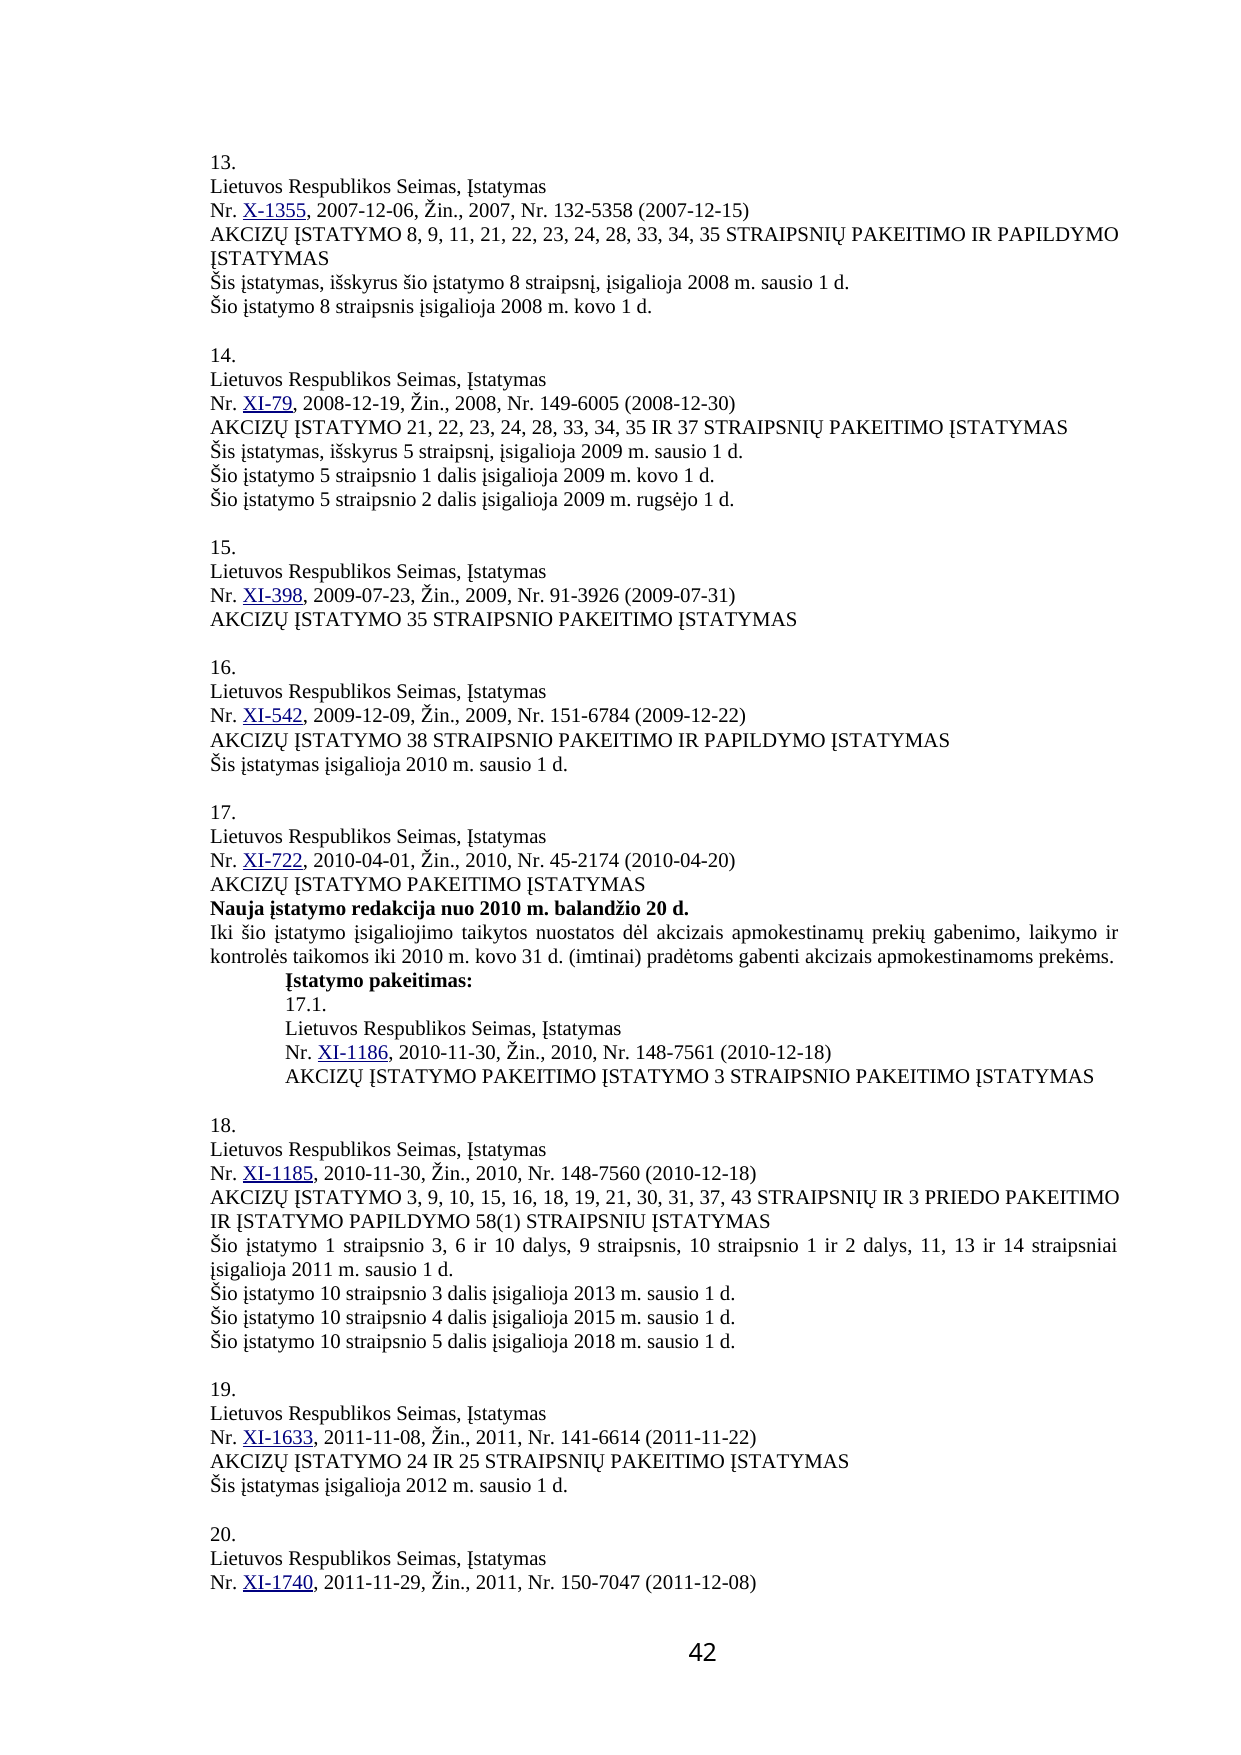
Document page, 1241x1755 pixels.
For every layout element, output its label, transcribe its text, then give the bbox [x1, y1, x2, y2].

text Nr. XI-1633, 2011-11-08, Žin., 2011, Nr. 141-6614 (2011-11-22) [210, 1425, 1120, 1449]
text Šio įstatymo 5 straipsnio 2 dalis įsigalioja 2009 m. rugsėjo 1 d. [210, 487, 1120, 511]
text Nr. XI-1740, 2011-11-29, Žin., 2011, Nr. 150-7047 (2011-12-08) [210, 1570, 1120, 1594]
text Lietuvos Respublikos Seimas, Įstatymas [210, 1137, 1120, 1161]
text AKCIZŲ ĮSTATYMO 8, 9, 11, 21, 22, 23, 24, 28, 33, 34, 35 STRAIPSNIŲ PAKEITIMO IR PAPILDYMO ĮSTATYMAS [210, 222, 1120, 270]
text 20. [210, 1522, 1120, 1546]
text Lietuvos Respublikos Seimas, Įstatymas [210, 1546, 1120, 1570]
text AKCIZŲ ĮSTATYMO 21, 22, 23, 24, 28, 33, 34, 35 IR 37 STRAIPSNIŲ PAKEITIMO ĮSTATYMAS [210, 415, 1120, 439]
text Šio įstatymo 1 straipsnio 3, 6 ir 10 dalys, 9 straipsnis, 10 straipsnio 1 ir 2 dalys, 11, 13 ir 14 straipsniai įsigalioja 2011 m. sausio 1 d. [210, 1233, 1120, 1281]
text 13. [210, 150, 1120, 174]
text AKCIZŲ ĮSTATYMO 35 STRAIPSNIO PAKEITIMO ĮSTATYMAS [210, 607, 1120, 631]
text AKCIZŲ ĮSTATYMO 38 STRAIPSNIO PAKEITIMO IR PAPILDYMO ĮSTATYMAS [210, 727, 1120, 752]
text Nr. XI-1186, 2010-11-30, Žin., 2010, Nr. 148-7561 (2010-12-18) [210, 1040, 1120, 1064]
text Lietuvos Respublikos Seimas, Įstatymas [210, 679, 1120, 703]
text 19. [210, 1377, 1120, 1401]
text Šio įstatymo 5 straipsnio 1 dalis įsigalioja 2009 m. kovo 1 d. [210, 463, 1120, 487]
text Lietuvos Respublikos Seimas, Įstatymas [210, 367, 1120, 391]
text Šis įstatymas įsigalioja 2012 m. sausio 1 d. [210, 1473, 1120, 1497]
text Lietuvos Respublikos Seimas, Įstatymas [210, 174, 1120, 198]
text 17. [210, 800, 1120, 824]
text Lietuvos Respublikos Seimas, Įstatymas [210, 1401, 1120, 1425]
text AKCIZŲ ĮSTATYMO 24 IR 25 STRAIPSNIŲ PAKEITIMO ĮSTATYMAS [210, 1449, 1120, 1473]
text Lietuvos Respublikos Seimas, Įstatymas [210, 1016, 1120, 1040]
text Įstatymo pakeitimas: [210, 968, 1120, 992]
text 18. [210, 1112, 1120, 1137]
text Šis įstatymas, išskyrus 5 straipsnį, įsigalioja 2009 m. sausio 1 d. [210, 439, 1120, 463]
text Šis įstatymas įsigalioja 2010 m. sausio 1 d. [210, 752, 1120, 776]
text Nauja įstatymo redakcija nuo 2010 m. balandžio 20 d. [210, 896, 1120, 920]
text Lietuvos Respublikos Seimas, Įstatymas [210, 824, 1120, 848]
text Šis įstatymas, išskyrus šio įstatymo 8 straipsnį, įsigalioja 2008 m. sausio 1 d. [210, 270, 1131, 294]
text 14. [210, 342, 1120, 367]
text AKCIZŲ ĮSTATYMO PAKEITIMO ĮSTATYMO 3 STRAIPSNIO PAKEITIMO ĮSTATYMAS [210, 1064, 1120, 1088]
text Nr. XI-398, 2009-07-23, Žin., 2009, Nr. 91-3926 (2009-07-31) [210, 583, 1120, 607]
text AKCIZŲ ĮSTATYMO PAKEITIMO ĮSTATYMAS [210, 872, 1120, 896]
text Nr. XI-1185, 2010-11-30, Žin., 2010, Nr. 148-7560 (2010-12-18) [210, 1161, 1120, 1185]
text Šio įstatymo 8 straipsnis įsigalioja 2008 m. kovo 1 d. [210, 294, 1120, 318]
text 15. [210, 535, 1120, 559]
text Šio įstatymo 10 straipsnio 5 dalis įsigalioja 2018 m. sausio 1 d. [210, 1329, 1120, 1353]
text Nr. XI-542, 2009-12-09, Žin., 2009, Nr. 151-6784 (2009-12-22) [210, 703, 1120, 727]
text Šio įstatymo 10 straipsnio 4 dalis įsigalioja 2015 m. sausio 1 d. [210, 1305, 1120, 1329]
text Nr. XI-79, 2008-12-19, Žin., 2008, Nr. 149-6005 (2008-12-30) [210, 391, 1120, 415]
text AKCIZŲ ĮSTATYMO 3, 9, 10, 15, 16, 18, 19, 21, 30, 31, 37, 43 STRAIPSNIŲ IR 3 PRIEDO PAKEITIMO IR ĮSTATYMO PAPILDYMO 58(1) STRAIPSNIU ĮSTATYMAS [210, 1185, 1120, 1233]
text Nr. XI-722, 2010-04-01, Žin., 2010, Nr. 45-2174 (2010-04-20) [210, 848, 1120, 872]
text 16. [210, 655, 1120, 679]
text Iki šio įstatymo įsigaliojimo taikytos nuostatos dėl akcizais apmokestinamų prekių gabenimo, laikymo ir kontrolės taikomos iki 2010 m. kovo 31 d. (imtinai) pradėtoms gabenti akcizais apmokestinamoms prekėms. [210, 920, 1120, 968]
text 17.1. [210, 992, 1120, 1016]
text Šio įstatymo 10 straipsnio 3 dalis įsigalioja 2013 m. sausio 1 d. [210, 1281, 1120, 1305]
text Nr. X-1355, 2007-12-06, Žin., 2007, Nr. 132-5358 (2007-12-15) [210, 198, 1120, 222]
text Lietuvos Respublikos Seimas, Įstatymas [210, 559, 1120, 583]
